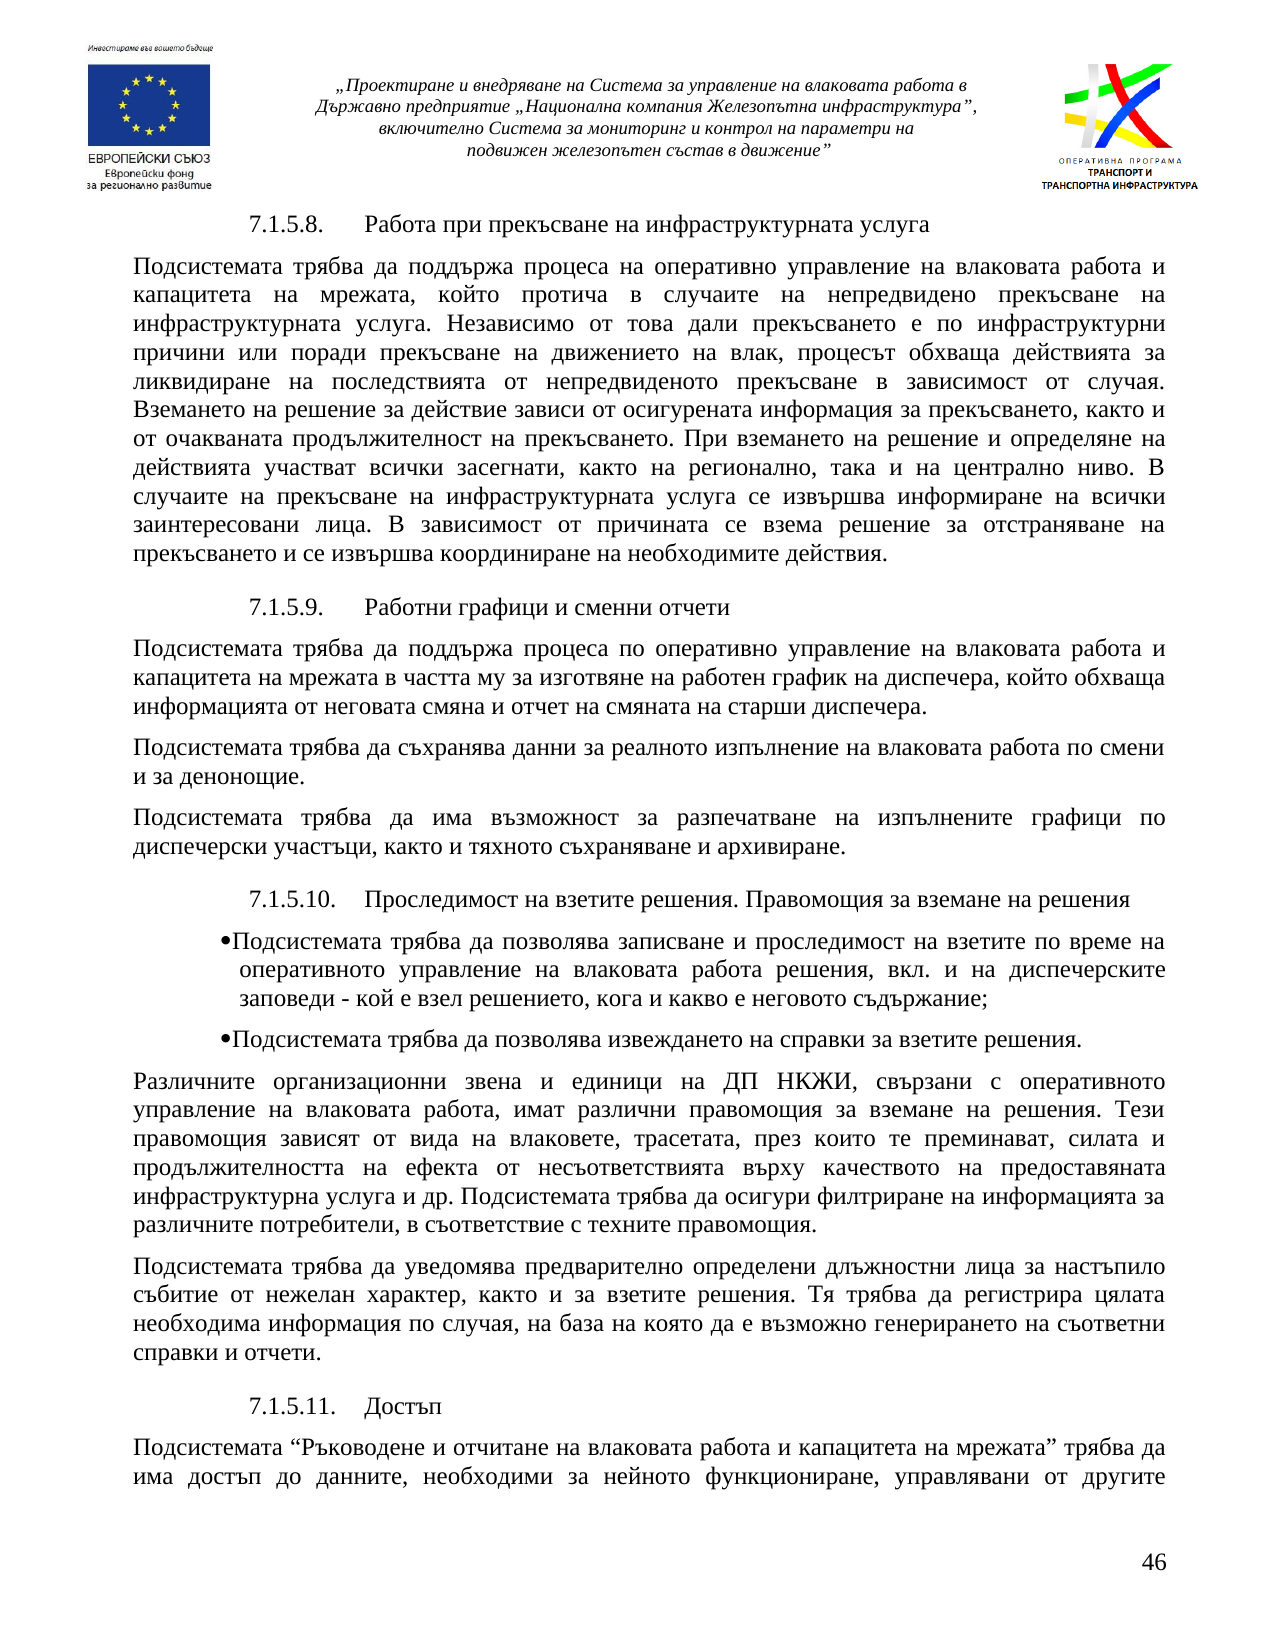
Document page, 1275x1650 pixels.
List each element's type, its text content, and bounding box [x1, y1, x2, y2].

text Подсистемата трябва да позволява извеждането на справки за взетите решения. [221, 1024, 1167, 1053]
subtitle Различните организационни звена и единици на ДП НКЖИ, свързани с оперативното управление на влаковата работа, имат различни правомощия за вземане на решения. Тези правомощия зависят от вида на влаковете, трасетата, през които те преминават, силата и продължителността на ефекта от несъответствията върху качеството на предоставяната инфраструктурна услуга и др. Подсистемата трябва да осигури филтриране на информацията за различните потребители, в съответствие с техните правомощия. [133, 1066, 1167, 1238]
subtitle Работни графици и сменни отчети [133, 592, 1167, 621]
subtitle Проследимост на взетите решения. Правомощия за вземане на решения [133, 884, 1167, 913]
text Подсистемата трябва да уведомява предварително определени длъжностни лица за настъпило събитие от нежелан характер, както и за взетите решения. Тя трябва да регистрира цялата необходима информация по случая, на база на която да е възможно генерирането на съответни справки и отчети. [133, 1251, 1167, 1366]
subtitle Работа при прекъсване на инфраструктурната услуга [133, 209, 1167, 238]
text Подсистемата “Ръководене и отчитане на влаковата работа и капацитета на мрежата” трябва да има достъп до данните, необходими за нейното функциониране, управлявани от другите [133, 1432, 1167, 1489]
text Подсистемата трябва да позволява записване и проследимост на взетите по време на оперативното управление на влаковата работа решения, вкл. и на диспечерските заповеди - кой е взел решението, кога и какво е неговото съдържание; [221, 926, 1167, 1012]
subtitle Достъп [133, 1391, 1167, 1419]
text Подсистемата трябва да има възможност за разпечатване на изпълнените графици по диспечерски участъци, както и тяхното съхраняване и архивиране. [133, 802, 1167, 859]
subtitle Подсистемата трябва да поддържа процеса по оперативно управление на влаковата работа и капацитета на мрежата в частта му за изготвяне на работен график на диспечера, който обхваща информацията от неговата смяна и отчет на смяната на старши диспечера. [133, 633, 1167, 719]
text Подсистемата трябва да поддържа процеса на оперативно управление на влаковата работа и капацитета на мрежата, който протича в случаите на непредвидено прекъсване на инфраструктурната услуга. Независимо от това дали прекъсването е по инфраструктурни причини или поради прекъсване на движението на влак, процесът обхваща действията за ликвидиране на последствията от непредвиденото прекъсване в зависимост от случая. Вземането на решение за действие зависи от осигурената информация за прекъсването, както и от очакваната продължителност на прекъсването. При вземането на решение и определяне на действията участват всички засегнати, както на регионално, така и на централно ниво. В случаите на прекъсване на инфраструктурната услуга се извършва информиране на всички заинтересовани лица. В зависимост от причината се взема решение за отстраняване на прекъсването и се извършва координиране на необходимите действия. [133, 251, 1167, 567]
subtitle Подсистемата трябва да съхранява данни за реалното изпълнение на влаковата работа по смени и за денонощие. [133, 732, 1167, 789]
